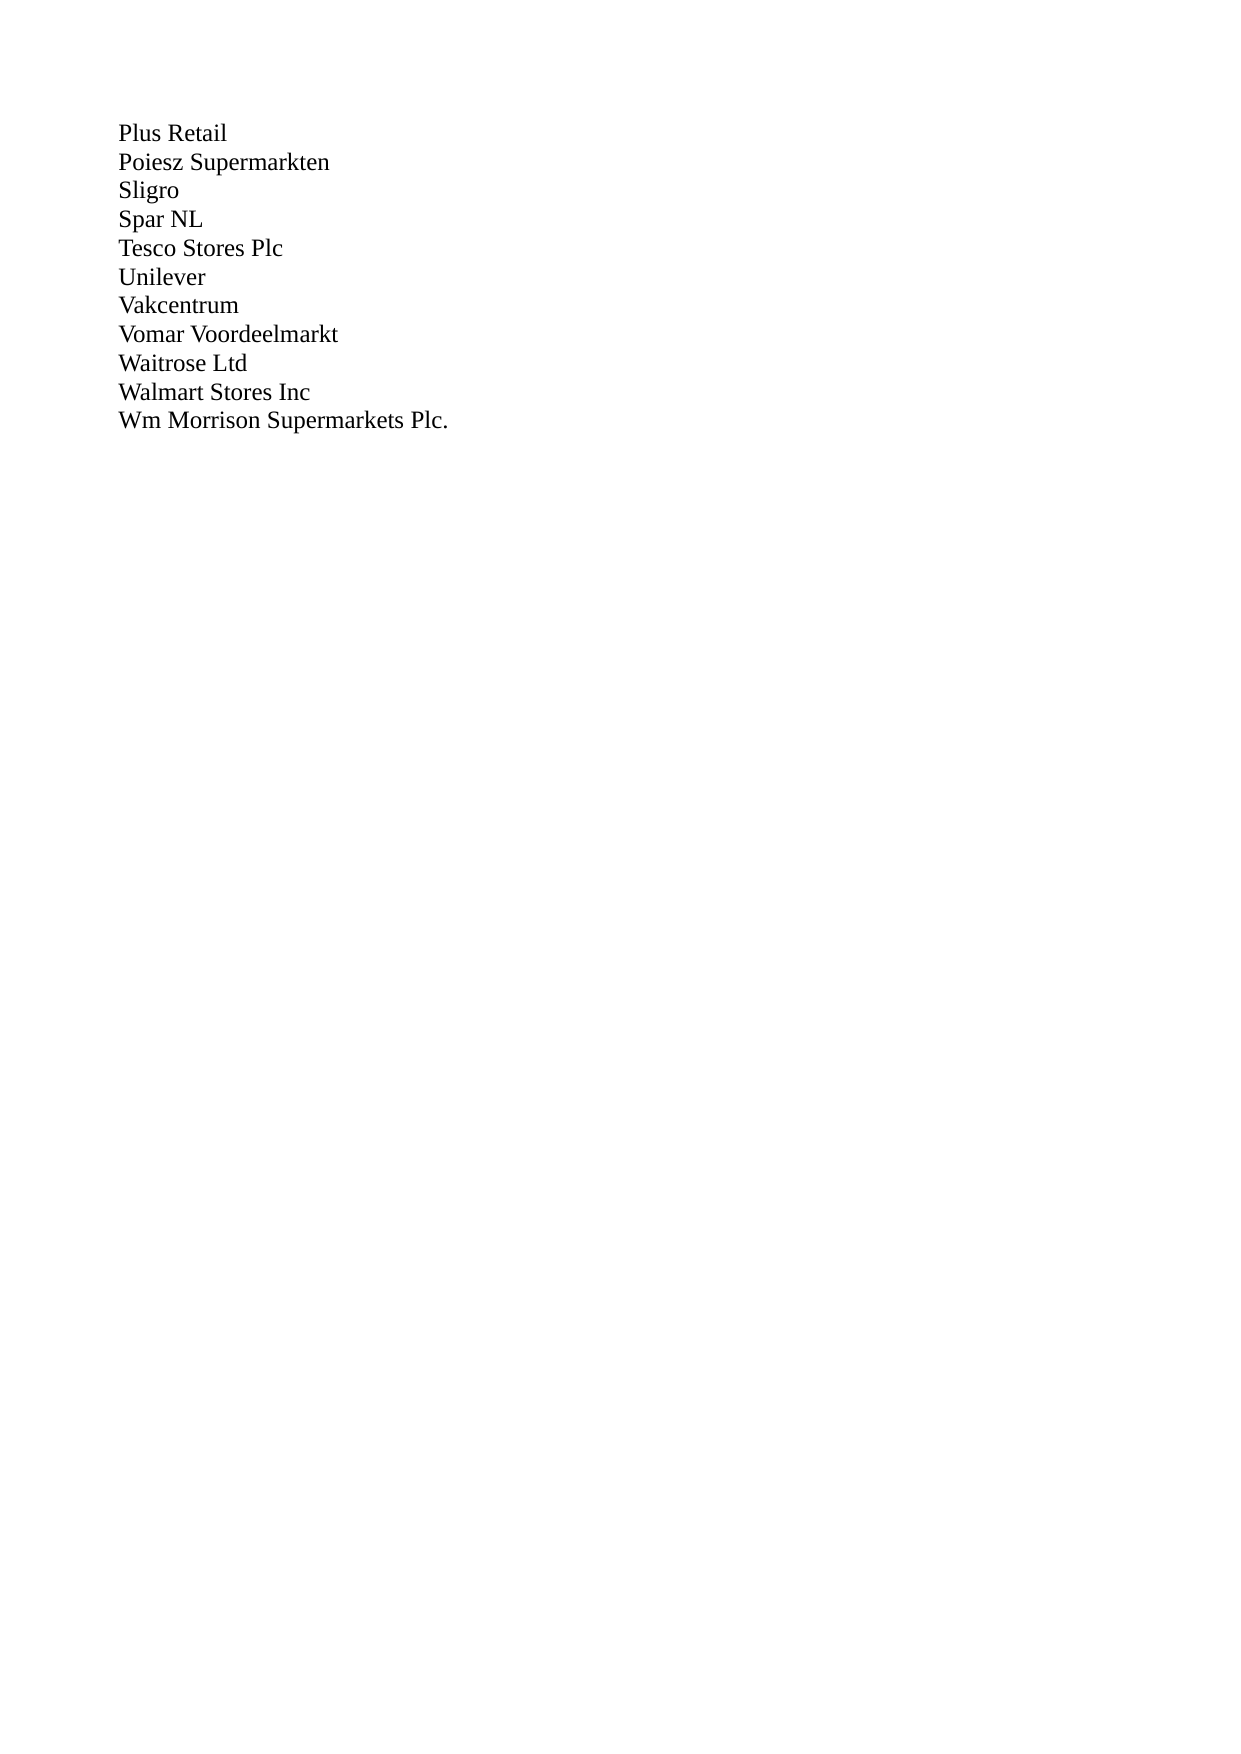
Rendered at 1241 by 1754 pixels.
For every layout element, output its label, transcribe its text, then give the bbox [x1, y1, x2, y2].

text Waitrose Ltd [118, 348, 1122, 377]
text Tesco Stores Plc [118, 233, 1122, 262]
text Walmart Stores Inc [118, 377, 1122, 406]
text Plus Retail [118, 118, 1122, 147]
text Wm Morrison Supermarkets Plc. [118, 406, 1122, 434]
text Poiesz Supermarkten [118, 147, 1122, 176]
text Vomar Voordeelmarkt [118, 319, 1122, 348]
text Vakcentrum [118, 291, 1122, 319]
text Sligro [118, 176, 1122, 204]
text Spar NL [118, 204, 1122, 233]
text Unilever [118, 262, 1122, 291]
